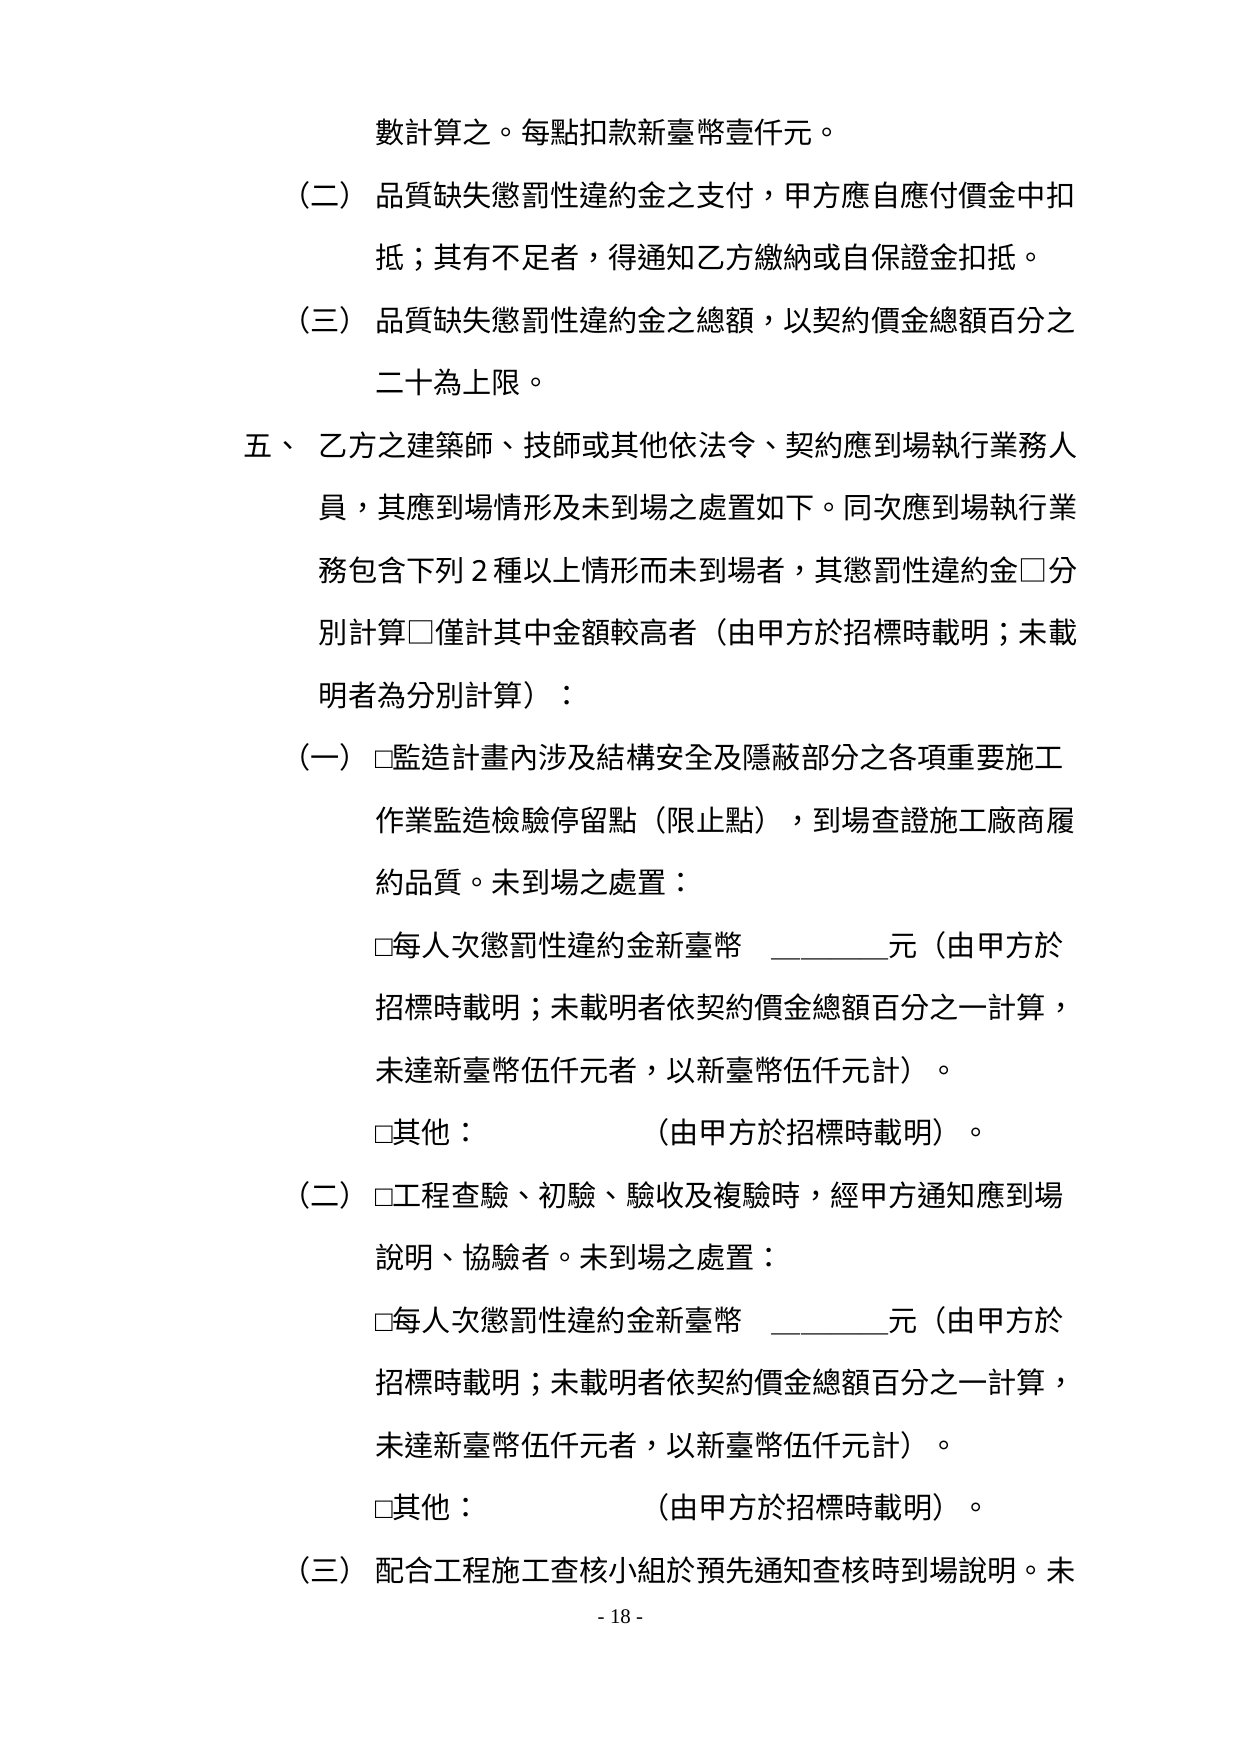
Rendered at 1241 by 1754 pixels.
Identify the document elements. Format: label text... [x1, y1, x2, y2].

text （二） □工程查驗、初驗、驗收及複驗時，經甲方通知應到場說明、協驗者。未到場之處置： [281, 1152, 1078, 1277]
text （三） 配合工程施工查核小組於預先通知查核時到場說明。未 [281, 1527, 1078, 1589]
text 五、 乙方之建築師、技師或其他依法令、契約應到場執行業務人員，其應到場情形及未到場之處置如下。同次應到場執行業務包含下列2種以上情形而未到場者，其懲罰性違約金□分別計算□僅計其中金額較高者（由甲方於招標時載明；未載明者為分別計算）： [244, 402, 1078, 714]
list 品質缺失懲罰性違約金之支付，甲方應自應付價金中扣抵；其有不足者，得通知乙方繳納或自保證金扣抵。 [281, 152, 1078, 277]
text □每人次懲罰性違約金新臺幣 ＿＿＿＿元（由甲方於招標時載明；未載明者依契約價金總額百分之一計算，未達新臺幣伍仟元者，以新臺幣伍仟元計）。 [375, 902, 1078, 1089]
text □其他： （由甲方於招標時載明）。 [375, 1089, 1078, 1152]
text □其他： （由甲方於招標時載明）。 [375, 1464, 1078, 1527]
list 數計算之。每點扣款新臺幣壹仟元。 [281, 89, 1078, 152]
text （一） □監造計畫內涉及結構安全及隱蔽部分之各項重要施工作業監造檢驗停留點（限止點），到場查證施工廠商履約品質。未到場之處置： [281, 714, 1078, 902]
list 品質缺失懲罰性違約金之總額，以契約價金總額百分之二十為上限。 [281, 277, 1078, 402]
text □每人次懲罰性違約金新臺幣 ＿＿＿＿元（由甲方於招標時載明；未載明者依契約價金總額百分之一計算，未達新臺幣伍仟元者，以新臺幣伍仟元計）。 [375, 1277, 1078, 1464]
